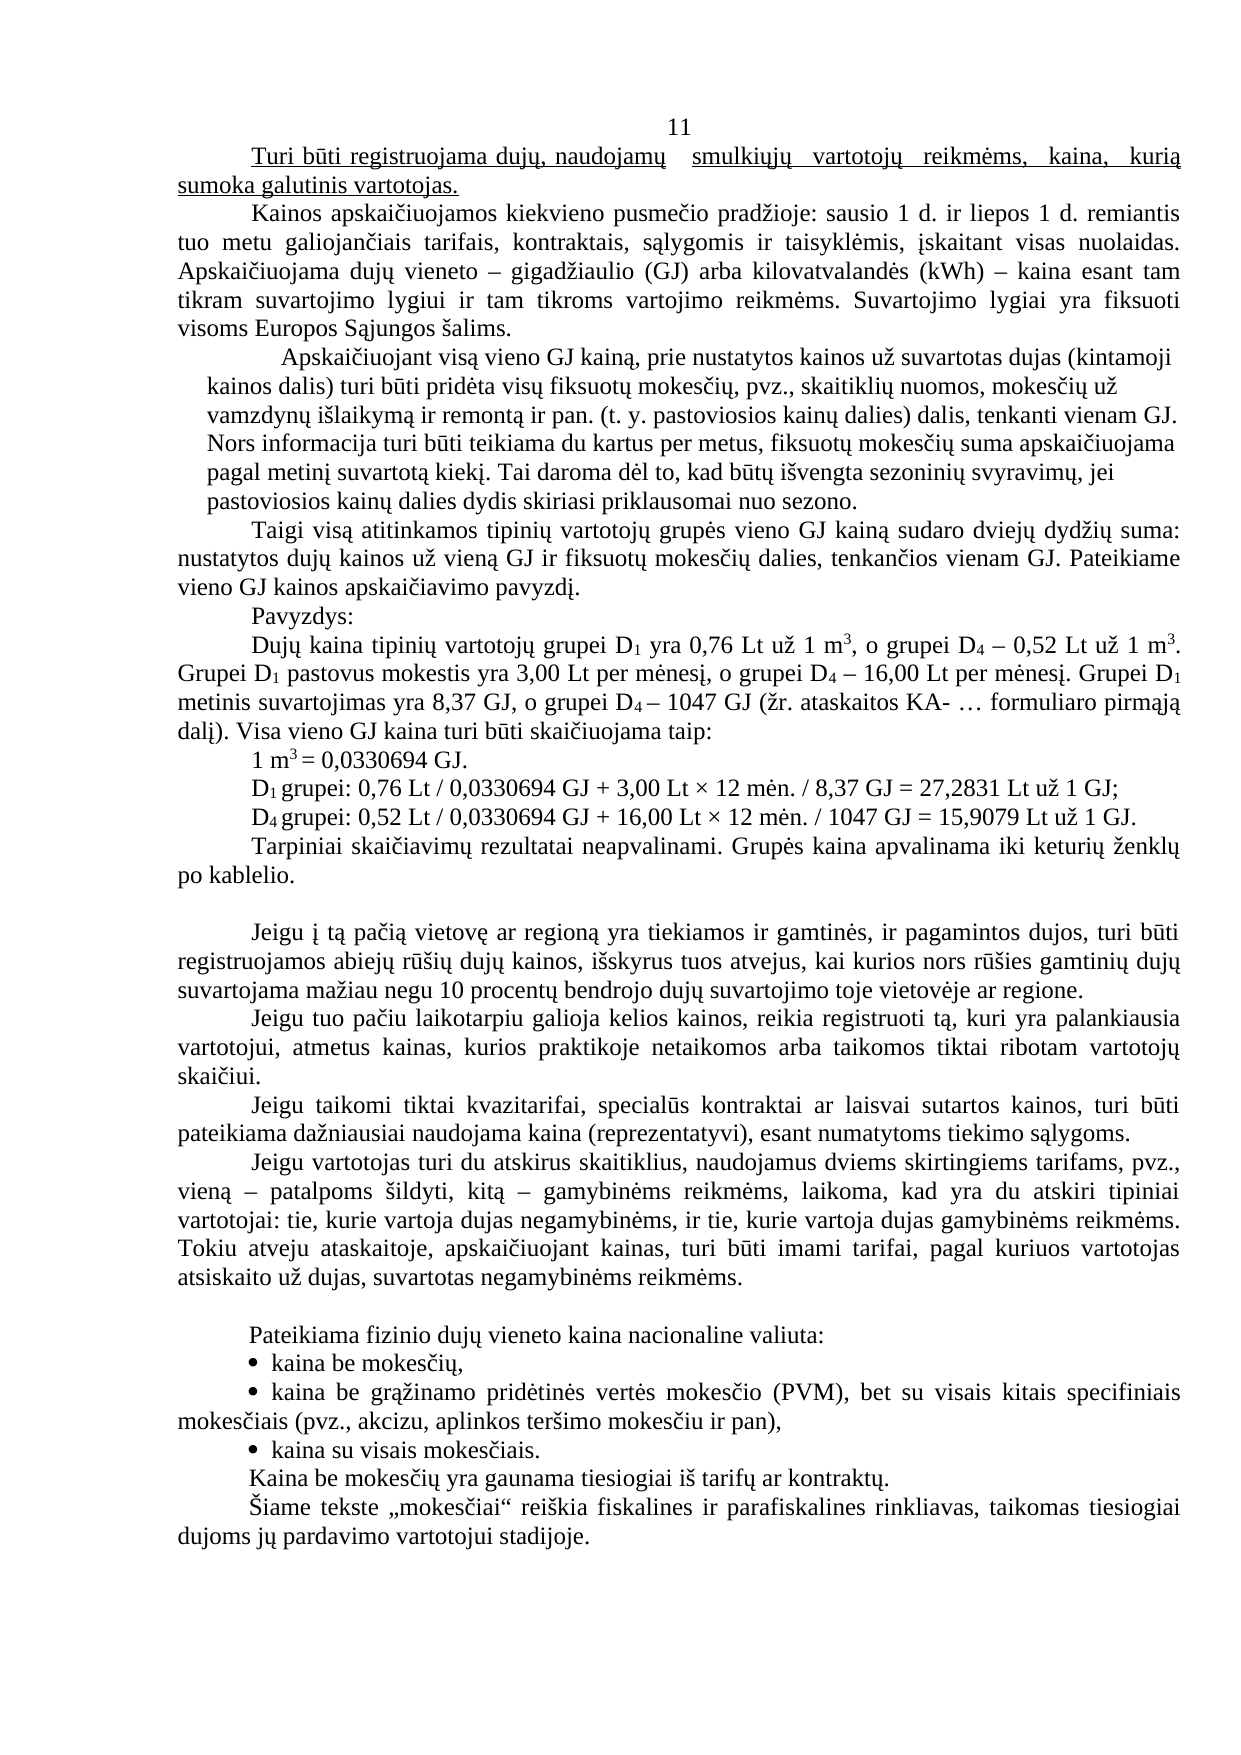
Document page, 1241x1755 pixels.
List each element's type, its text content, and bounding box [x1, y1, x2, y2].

text Dujų kaina tipinių vartotojų grupei D1 yra 0,76 Lt už 1 m3, o grupei D4 – 0,52 Lt už 1 m3. Grupei D1 pastovus mokestis yra 3,00 Lt per mėnesį, o grupei D4 – 16,00 Lt per mėnesį. Grupei D1 metinis suvartojimas yra 8,37 GJ, o grupei D4 – 1047 GJ (žr. ataskaitos KA- … formuliaro pirmąją dalį). Visa vieno GJ kaina turi būti skaičiuojama taip: [177, 630, 1181, 745]
text 1 m3 = 0,0330694 GJ. [177, 745, 1181, 773]
text Šiame tekste „mokesčiai“ reiškia fiskalines ir parafiskalines rinkliavas, taikomas tiesiogiai dujoms jų pardavimo vartotojui stadijoje. [177, 1492, 1181, 1550]
text Kainos apskaičiuojamos kiekvieno pusmečio pradžioje: sausio 1 d. ir liepos 1 d. remiantis tuo metu galiojančiais tarifais, kontraktais, sąlygomis ir taisyklėmis, įskaitant visas nuolaidas. Apskaičiuojama dujų vieneto – gigadžiaulio (GJ) arba kilovatvalandės (kWh) – kaina esant tam tikram suvartojimo lygiui ir tam tikroms vartojimo reikmėms. Suvartojimo lygiai yra fiksuoti visoms Europos Sąjungos šalims. [177, 198, 1181, 342]
text Turi būti registruojama dujų, naudojamų smulkiųjų vartotojų reikmėms, kaina, kurią sumoka galutinis vartotojas. [177, 141, 1181, 198]
text D4 grupei: 0,52 Lt / 0,0330694 GJ + 16,00 Lt × 12 mėn. / 1047 GJ = 15,9079 Lt už 1 GJ. [177, 802, 1181, 831]
text Jeigu vartotojas turi du atskirus skaitiklius, naudojamus dviems skirtingiems tarifams, pvz., vieną – patalpoms šildyti, kitą – gamybinėms reikmėms, laikoma, kad yra du atskiri tipiniai vartotojai: tie, kurie vartoja dujas negamybinėms, ir tie, kurie vartoja dujas gamybinėms reikmėms. Tokiu atveju ataskaitoje, apskaičiuojant kainas, turi būti imami tarifai, pagal kuriuos vartotojas atsiskaito už dujas, suvartotas negamybinėms reikmėms. [177, 1147, 1181, 1291]
text Pateikiama fizinio dujų vieneto kaina nacionaline valiuta: [177, 1320, 1181, 1348]
text Jeigu taikomi tiktai kvazitarifai, specialūs kontraktai ar laisvai sutartos kainos, turi būti pateikiama dažniausiai naudojama kaina (reprezentatyvi), esant numatytoms tiekimo sąlygoms. [177, 1090, 1181, 1147]
text Apskaičiuojant visą vieno GJ kainą, prie nustatytos kainos už suvartotas dujas (kintamoji kainos dalis) turi būti pridėta visų fiksuotų mokesčių, pvz., skaitiklių nuomos, mokesčių už vamzdynų išlaikymą ir remontą ir pan. (t. y. pastoviosios kainų dalies) dalis, tenkanti vienam GJ. Nors informacija turi būti teikiama du kartus per metus, fiksuotų mokesčių suma apskaičiuojama pagal metinį suvartotą kiekį. Tai daroma dėl to, kad būtų išvengta sezoninių svyravimų, jei pastoviosios kainų dalies dydis skiriasi priklausomai nuo sezono. [207, 342, 1181, 515]
text Pavyzdys: [177, 601, 1181, 630]
text Kaina be mokesčių yra gaunama tiesiogiai iš tarifų ar kontraktų. [177, 1463, 1181, 1492]
text kaina su visais mokesčiais. [177, 1435, 1181, 1463]
text kaina be mokesčių, [177, 1348, 1181, 1377]
text Tarpiniai skaičiavimų rezultatai neapvalinami. Grupės kaina apvalinama iki keturių ženklų po kablelio. [177, 831, 1181, 888]
text Jeigu į tą pačią vietovę ar regioną yra tiekiamos ir gamtinės, ir pagamintos dujos, turi būti registruojamos abiejų rūšių dujų kainos, išskyrus tuos atvejus, kai kurios nors rūšies gamtinių dujų suvartojama mažiau negu 10 procentų bendrojo dujų suvartojimo toje vietovėje ar regione. [177, 917, 1181, 1003]
text Jeigu tuo pačiu laikotarpiu galioja kelios kainos, reikia registruoti tą, kuri yra palankiausia vartotojui, atmetus kainas, kurios praktikoje netaikomos arba taikomos tiktai ribotam vartotojų skaičiui. [177, 1003, 1181, 1090]
text D1 grupei: 0,76 Lt / 0,0330694 GJ + 3,00 Lt × 12 mėn. / 8,37 GJ = 27,2831 Lt už 1 GJ; [177, 773, 1181, 802]
text kaina be grąžinamo pridėtinės vertės mokesčio (PVM), bet su visais kitais specifiniais mokesčiais (pvz., akcizu, aplinkos teršimo mokesčiu ir pan), [177, 1377, 1181, 1435]
text Taigi visą atitinkamos tipinių vartotojų grupės vieno GJ kainą sudaro dviejų dydžių suma: nustatytos dujų kainos už vieną GJ ir fiksuotų mokesčių dalies, tenkančios vienam GJ. Pateikiame vieno GJ kainos apskaičiavimo pavyzdį. [177, 515, 1181, 601]
